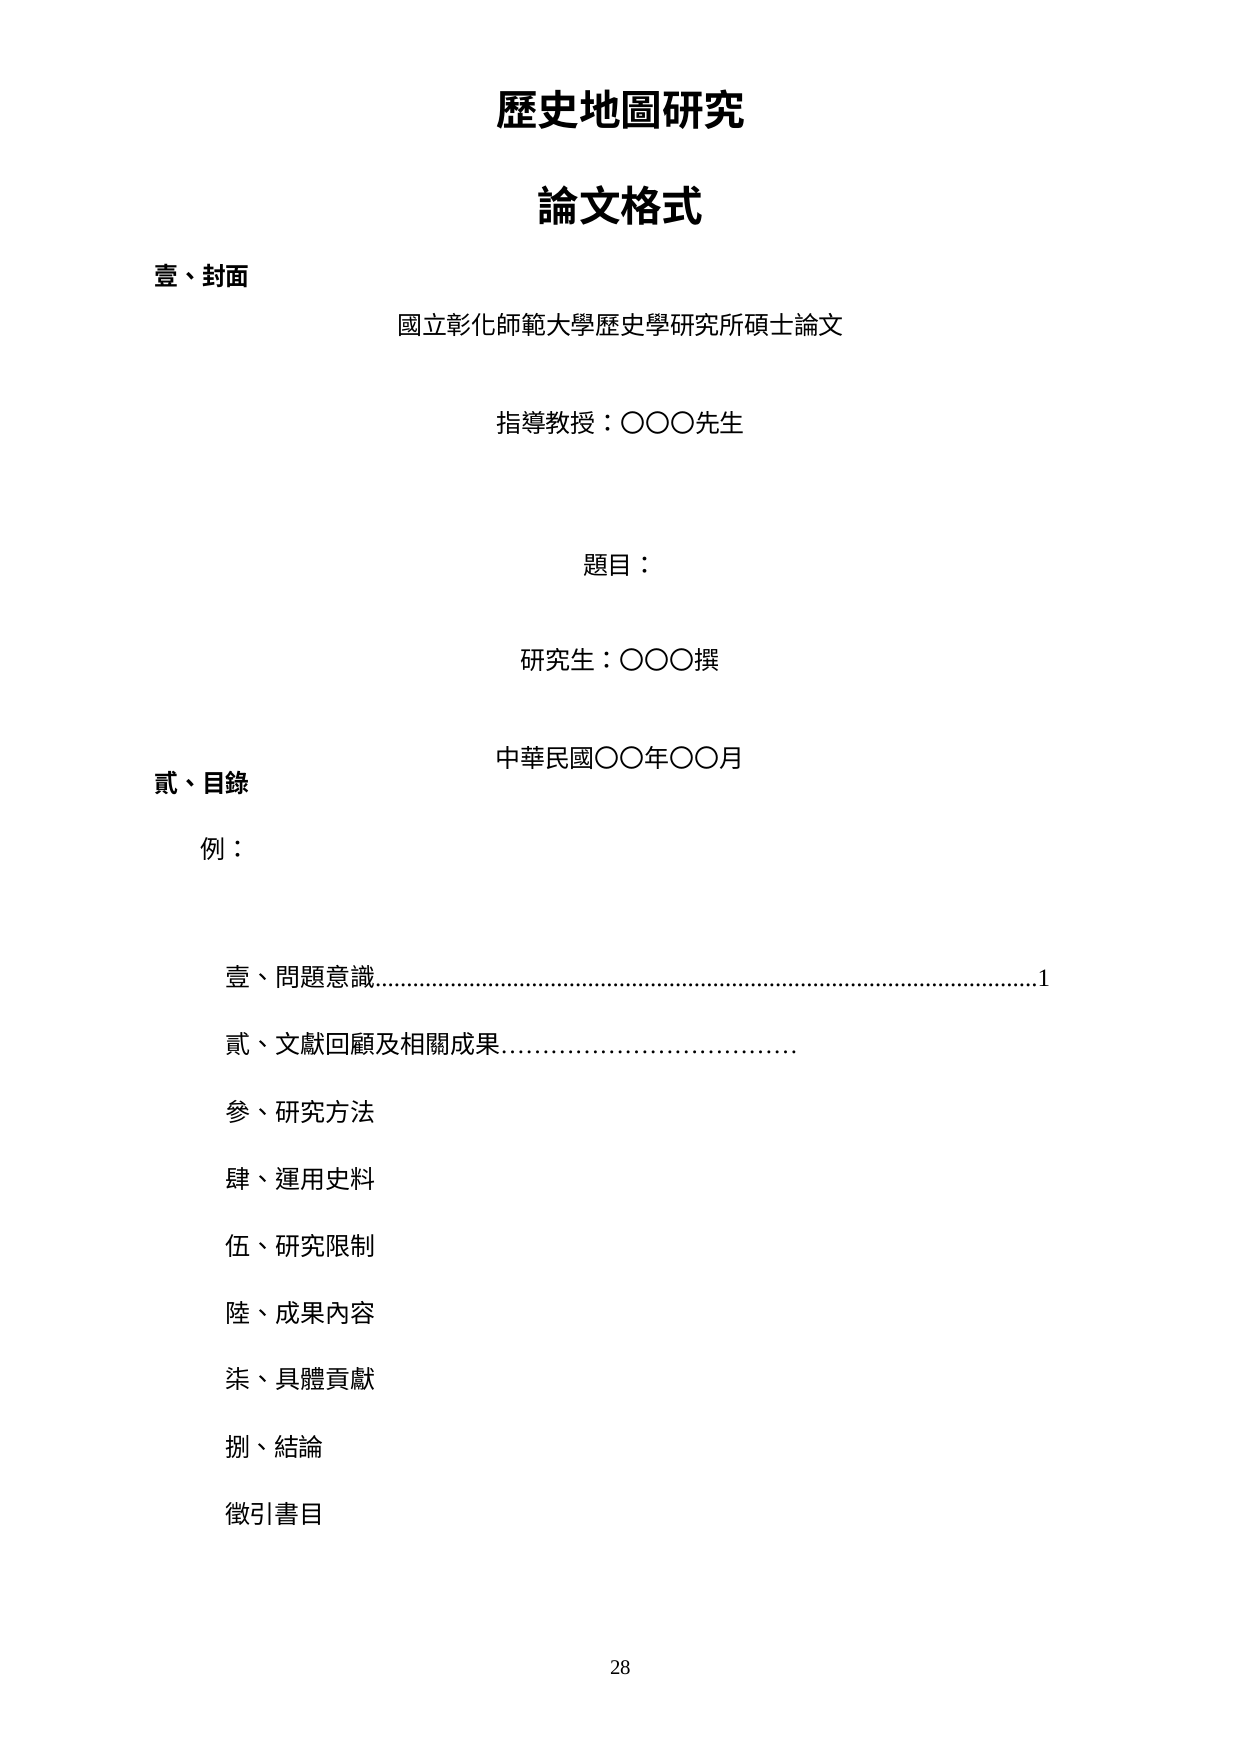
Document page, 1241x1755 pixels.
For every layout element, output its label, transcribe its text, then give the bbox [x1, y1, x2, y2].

text 例： [110, 830, 250, 866]
text 題目： [395, 546, 846, 582]
text 徵引書目 [225, 1494, 1211, 1531]
text 歷史地圖研究 [110, 77, 1131, 137]
text 論文格式 [495, 173, 746, 233]
text 參、研究方法肆、運用史料伍、研究限制陸、成果內容柒、具體貢獻捌、結論 [225, 1092, 376, 1463]
text 研究生：〇〇〇撰 中華民國〇〇年〇〇月 [495, 640, 746, 774]
text 壹、封面 [110, 256, 250, 293]
text 貳、目錄 [110, 763, 250, 800]
text 貳、文獻回顧及相關成果……………………………… [225, 1025, 1211, 1061]
text 壹、問題意識 1 [225, 958, 1211, 994]
text 國立彰化師範大學歷史學研究所碩士論文指導教授：〇〇〇先生 [395, 305, 846, 439]
